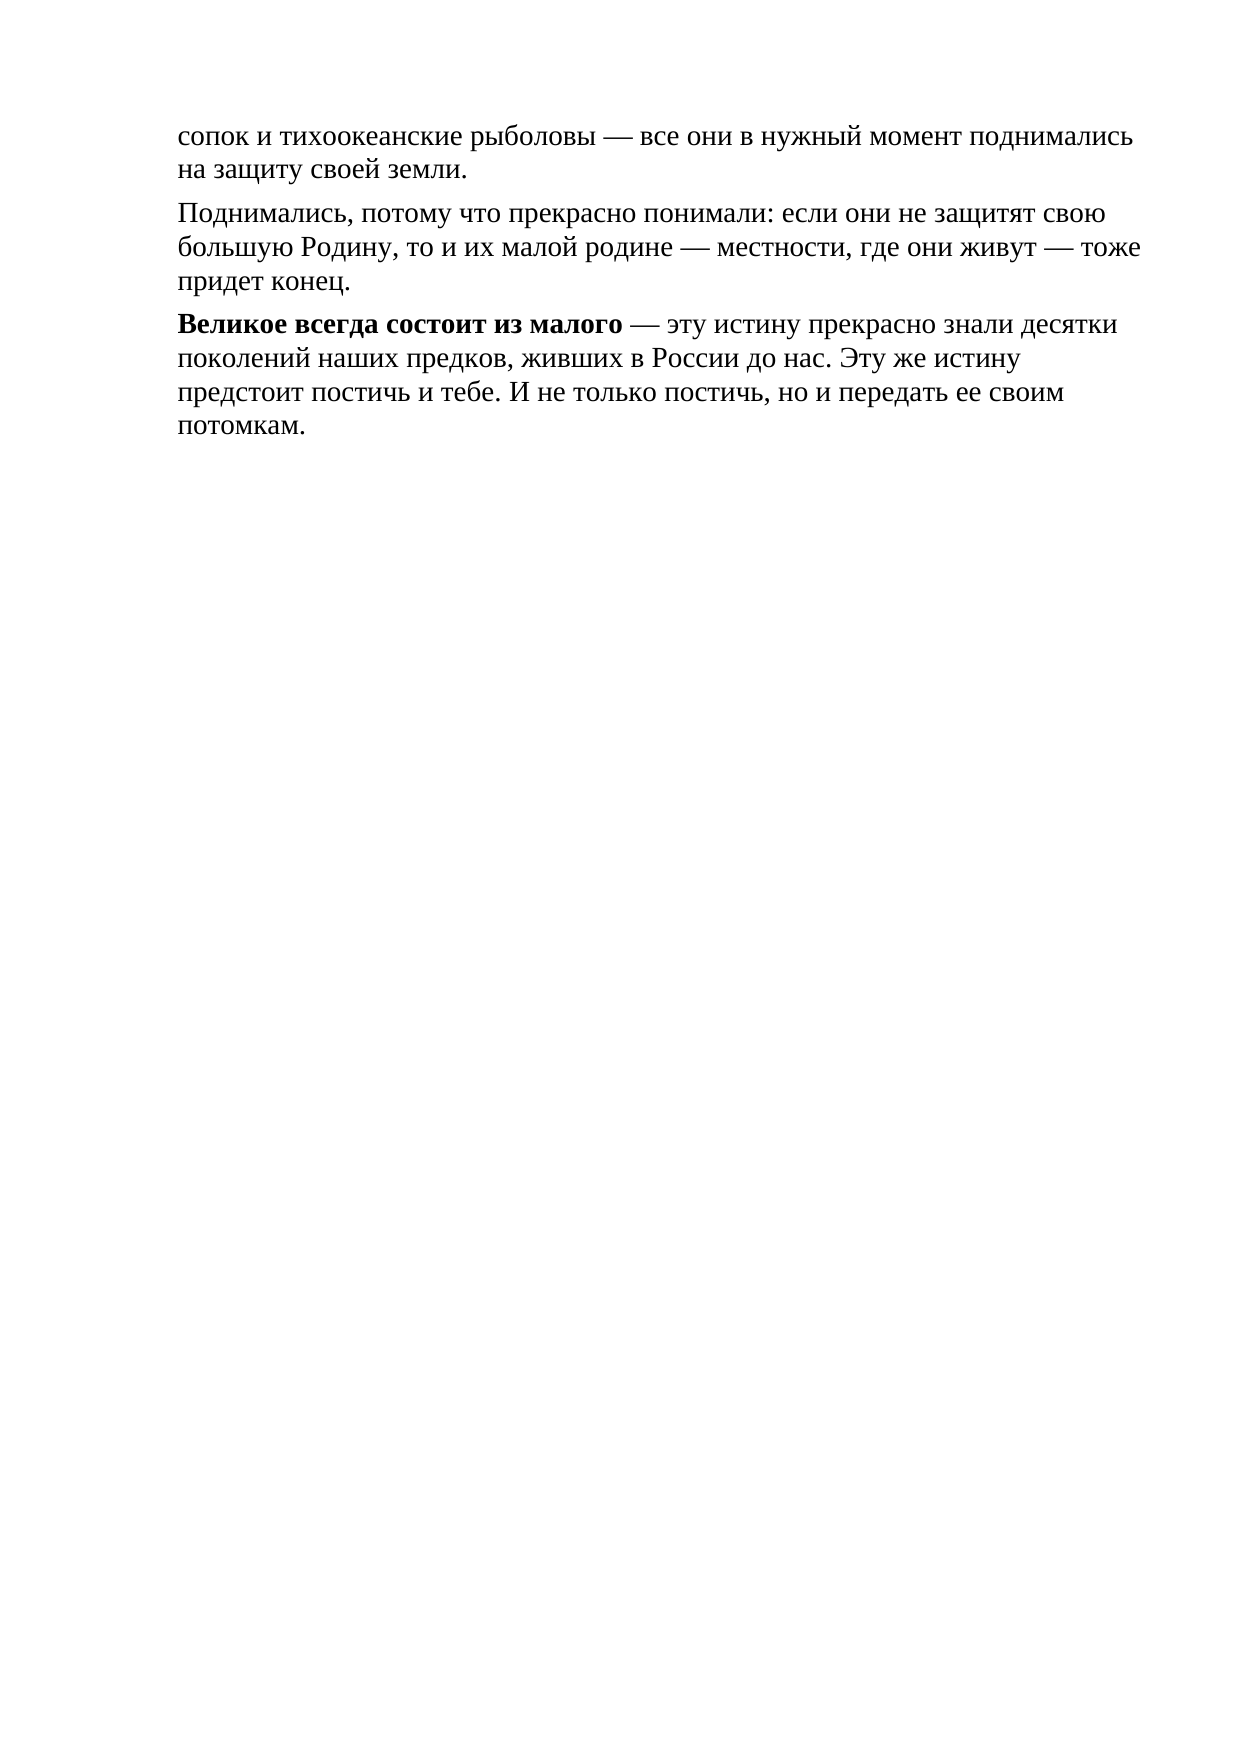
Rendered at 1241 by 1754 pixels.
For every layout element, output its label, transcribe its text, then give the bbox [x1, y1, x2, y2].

text Великое всегда состоит из малого — эту истину прекрасно знали десятки поколений наших предков, живших в России до нас. Эту же истину предстоит постичь и тебе. И не только постичь, но и передать ее своим потомкам. [177, 307, 1152, 441]
text Поднимались, потому что прекрасно понимали: если они не защитят свою большую Родину, то и их малой родине — местности, где они живут — тоже придет конец. [177, 196, 1152, 296]
text сопок и тихоокеанские рыболовы — все они в нужный момент поднимались на защиту своей земли. [177, 118, 1152, 185]
